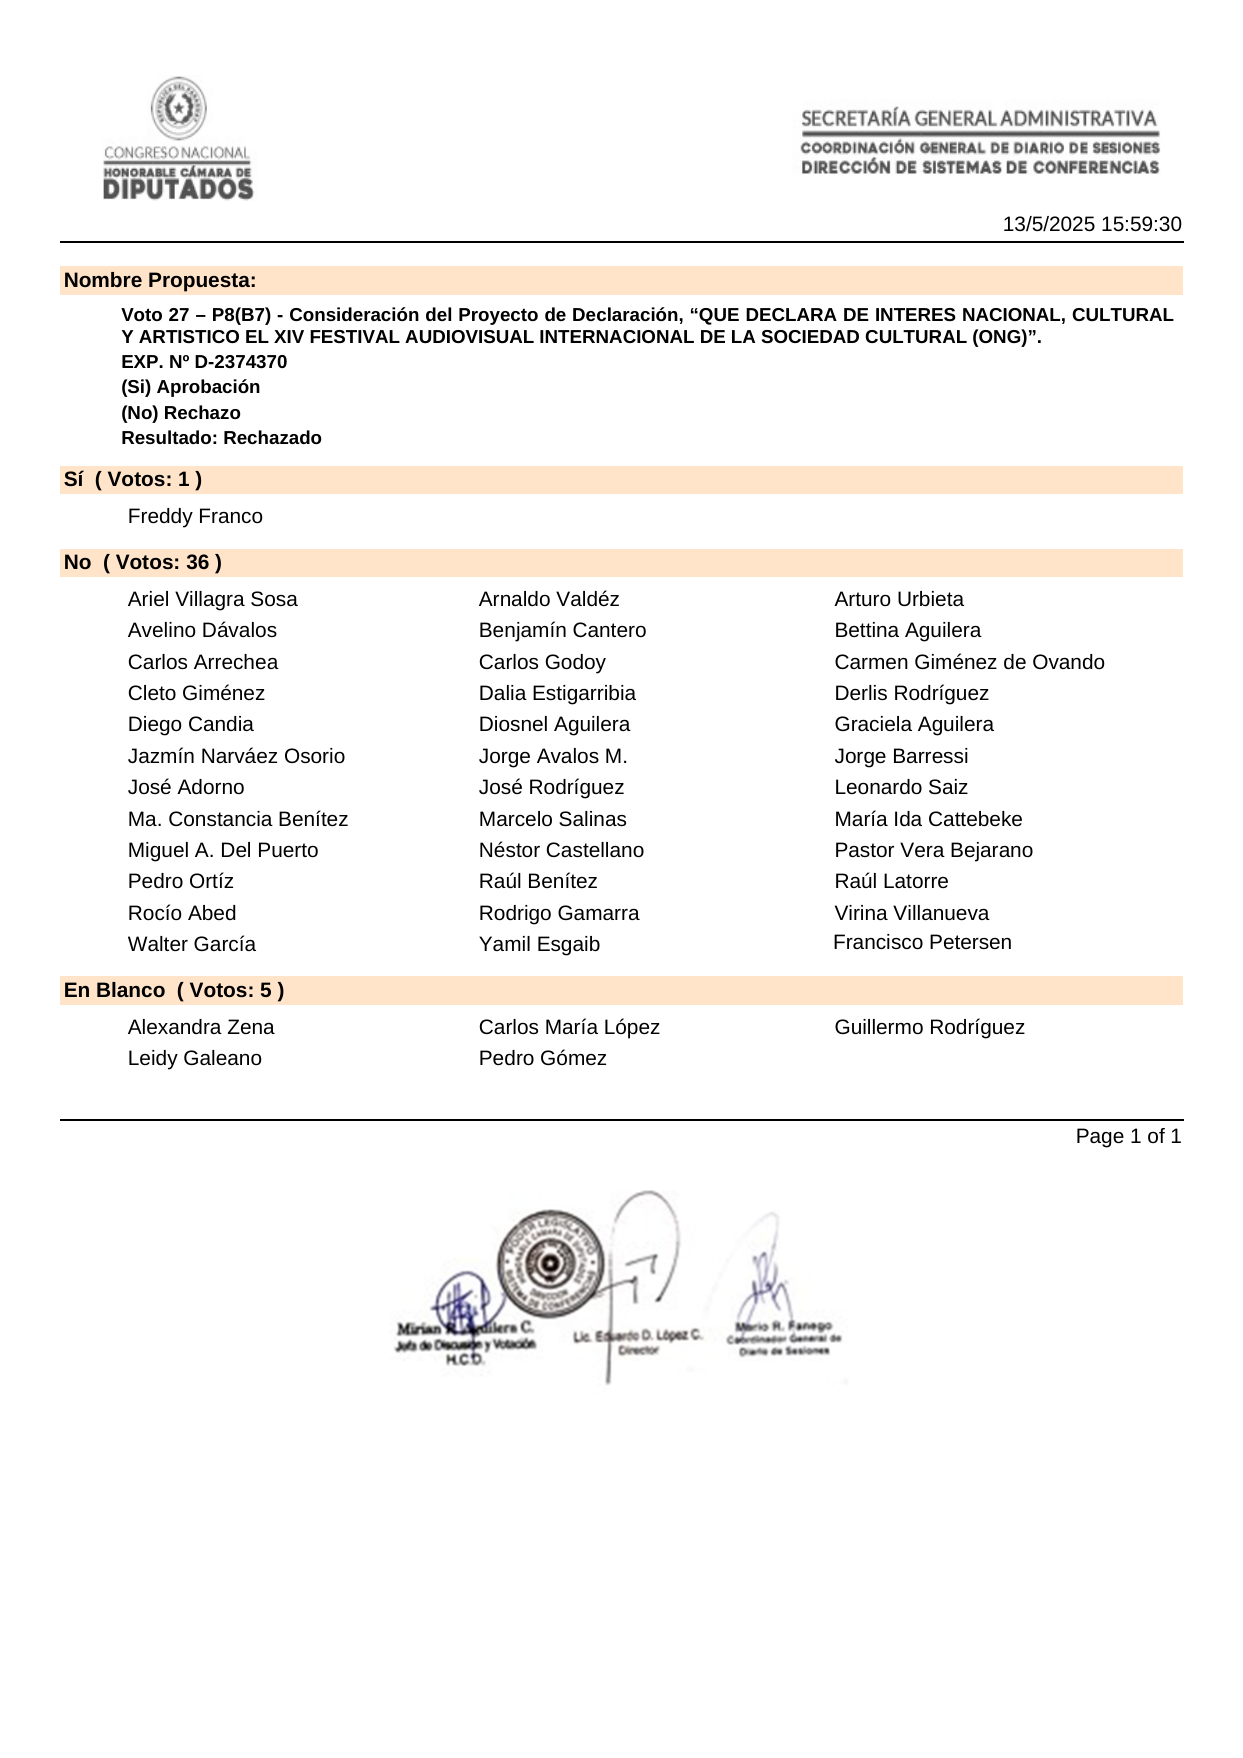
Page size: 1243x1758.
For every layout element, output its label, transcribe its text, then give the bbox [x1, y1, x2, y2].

table_cell [60, 577, 1183, 586]
table_cell [1184, 649, 1189, 677]
table_cell [1184, 466, 1189, 494]
table_cell Pastor Vera Bejarano [831, 837, 1168, 865]
table_cell Carlos Arrechea [125, 649, 462, 677]
table_cell Bettina Aguilera [831, 617, 1168, 646]
table_cell Arturo Urbieta [831, 586, 1168, 614]
table_cell Jorge Avalos M. [476, 743, 815, 771]
table_cell [1184, 959, 1189, 976]
table_cell [1184, 743, 1189, 771]
table_cell En Blanco ( Votos: 5 ) [60, 976, 1183, 1005]
table_header [60, 207, 649, 241]
table_cell [60, 1005, 1183, 1013]
table_cell Marcelo Salinas [476, 805, 815, 834]
table_cell [60, 1013, 124, 1119]
table_cell Miguel A. Del Puerto [125, 837, 462, 865]
table_cell [60, 1123, 827, 1157]
table_cell Raúl Latorre [831, 868, 1168, 896]
table_cell Arnaldo Valdéz [476, 586, 815, 614]
table_cell Raúl Benítez [476, 868, 815, 896]
table_cell [1184, 577, 1189, 586]
table_cell [476, 1073, 815, 1090]
table_cell [1168, 1013, 1183, 1119]
table_cell Carlos María López [476, 1013, 815, 1042]
table_cell María Ida Cattebeke [831, 805, 1168, 834]
table_cell [1184, 711, 1189, 740]
table_cell Carmen Giménez de Ovando [831, 649, 1168, 677]
table_cell [476, 959, 815, 976]
table_cell Virina Villanueva [831, 899, 1168, 928]
table_cell Cleto Giménez [125, 680, 462, 708]
table_cell [1184, 495, 1189, 503]
table_cell [1184, 931, 1189, 959]
table_cell Pedro Gómez [476, 1045, 815, 1073]
table_cell Rocío Abed [125, 899, 462, 928]
table_cell [60, 586, 124, 976]
table_cell Page 1 of 1 [827, 1123, 1183, 1157]
table_cell [831, 1042, 1168, 1119]
table_cell Voto 27 – P8(B7) - Consideración del Proyecto de Declaración, “QUE DECLARA DE INTERES NACIONAL, CULTURAL Y ARTISTICO EL XIV FESTIVAL AUDIOVISUAL INTERNACIONAL DE LA SOCIEDAD CULTURAL (ONG)”. EXP. Nº D-2374370 (Si) Aprobación (No) Rechazo Resultado: Rechazado [118, 301, 1178, 449]
table_cell Avelino Dávalos [125, 617, 462, 646]
table_cell Ma. Constancia Benítez [125, 805, 462, 834]
table_cell [815, 586, 831, 976]
table_cell [1184, 680, 1189, 708]
table_cell Néstor Castellano [476, 837, 815, 865]
table_cell [125, 959, 462, 976]
table_cell Yamil Esgaib [476, 931, 815, 959]
table_cell Nombre Propuesta: [60, 266, 1183, 295]
table_cell [1184, 1123, 1189, 1157]
table_cell [125, 1073, 462, 1090]
table_cell Rodrigo Gamarra [476, 899, 815, 928]
table_cell [1184, 617, 1189, 646]
table_cell [1184, 1073, 1189, 1090]
table_header [1184, 207, 1189, 241]
table_cell Freddy Franco [125, 503, 462, 532]
table_cell Benjamín Cantero [476, 617, 815, 646]
table_cell Jazmín Narváez Osorio [125, 743, 462, 771]
table_cell [1184, 805, 1189, 834]
table_cell [1184, 899, 1189, 928]
table_cell Diosnel Aguilera [476, 711, 815, 740]
table_cell [1184, 1045, 1189, 1073]
table_header 13/5/2025 15:59:30 [649, 207, 1183, 241]
table_cell Pedro Ortíz [125, 868, 462, 896]
table_cell [1178, 301, 1189, 466]
table_cell [60, 495, 1183, 503]
table_cell [462, 1013, 476, 1119]
table_cell Leidy Galeano [125, 1045, 462, 1073]
table_cell [1184, 1005, 1189, 1013]
table_cell [1184, 976, 1189, 1005]
table_cell [60, 301, 118, 466]
table_cell [1184, 1013, 1189, 1042]
table_cell Diego Candia [125, 711, 462, 740]
table_cell José Rodríguez [476, 774, 815, 802]
table_cell [118, 449, 1178, 466]
table_cell Alexandra Zena [125, 1013, 462, 1042]
table_cell Leonardo Saiz [831, 774, 1168, 802]
table_cell [1184, 245, 1189, 266]
table_cell [1184, 868, 1189, 896]
table_cell [476, 1090, 815, 1119]
table_cell No ( Votos: 36 ) [60, 549, 1183, 577]
table_cell Walter García [125, 931, 462, 959]
table_cell José Adorno [125, 774, 462, 802]
table_cell [815, 1013, 831, 1119]
table_cell [1184, 503, 1189, 532]
table_cell [60, 245, 1183, 266]
table_cell [60, 503, 124, 549]
table_cell [1184, 774, 1189, 802]
table_cell Ariel Villagra Sosa [125, 586, 462, 614]
table_cell [1184, 586, 1189, 614]
table_cell [1184, 549, 1189, 577]
table_cell [125, 532, 462, 549]
table_cell Derlis Rodríguez [831, 680, 1168, 708]
table_cell Jorge Barressi [831, 743, 1168, 771]
table_cell Carlos Godoy [476, 649, 815, 677]
table_cell [1184, 837, 1189, 865]
table_cell [125, 1090, 462, 1119]
table_cell [1184, 1090, 1189, 1119]
table_cell [60, 295, 1183, 301]
table_cell [1168, 586, 1183, 976]
table_cell [1184, 266, 1189, 295]
table_cell [462, 503, 1183, 549]
table_cell Francisco Petersen [831, 928, 1168, 976]
table_cell Sí ( Votos: 1 ) [60, 466, 1183, 494]
table_cell [462, 586, 476, 976]
table_cell Graciela Aguilera [831, 711, 1168, 740]
table_cell [1184, 532, 1189, 549]
table_cell Dalia Estigarribia [476, 680, 815, 708]
table_cell Guillermo Rodríguez [831, 1013, 1168, 1042]
